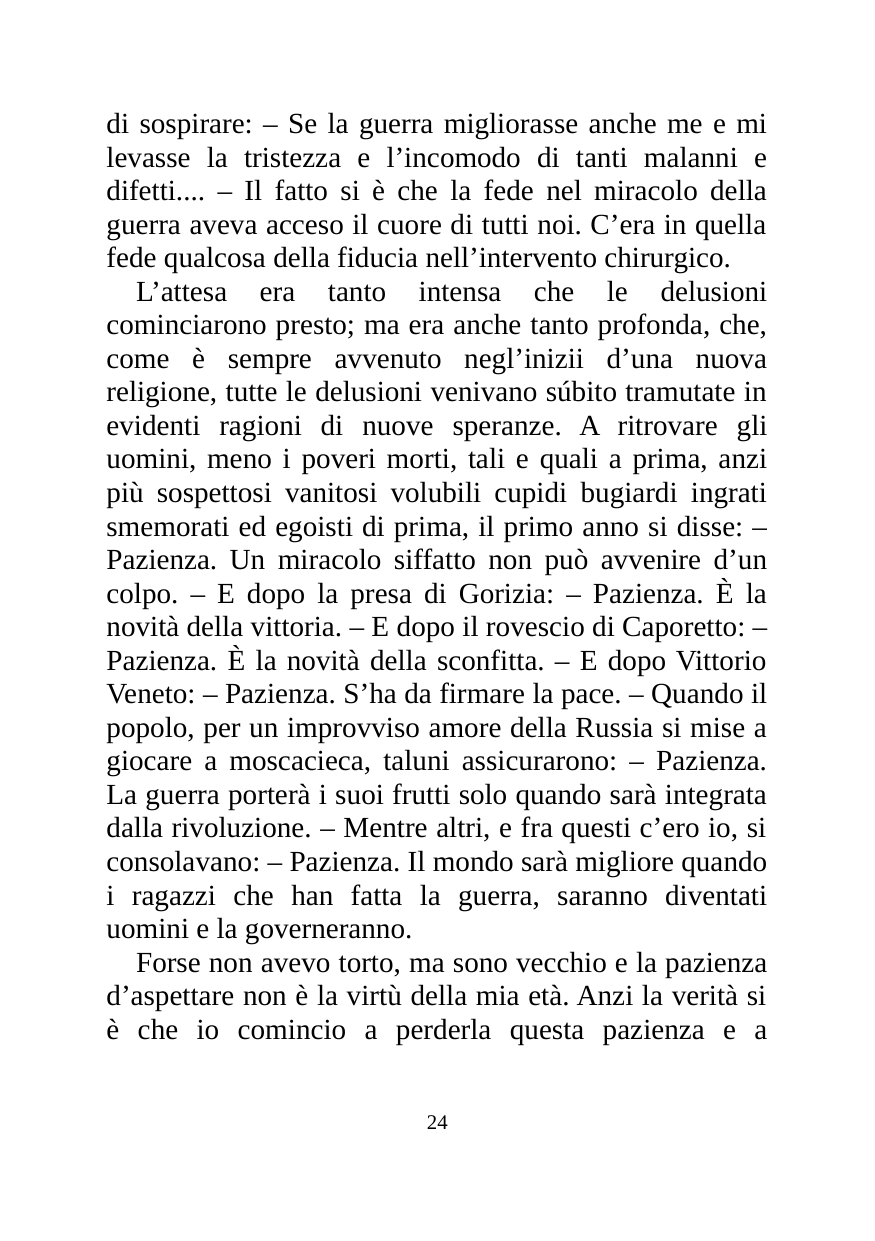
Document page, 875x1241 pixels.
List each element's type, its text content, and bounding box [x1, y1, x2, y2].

text Forse non avevo torto, ma sono vecchio e la pazienza d’aspettare non è la virtù della mia età. Anzi la verità si è che io comincio a perderla questa pazienza e a [106, 945, 768, 1045]
text L’attesa era tanto intensa che le delusioni cominciarono presto; ma era anche tanto profonda, che, come è sempre avvenuto negl’inizii d’una nuova religione, tutte le delusioni venivano súbito tramutate in evidenti ragioni di nuove speranze. A ritrovare gli uomini, meno i poveri morti, tali e quali a prima, anzi più sospettosi vanitosi volubili cupidi bugiardi ingrati smemorati ed egoisti di prima, il primo anno si disse: – Pazienza. Un miracolo siffatto non può avvenire d’un colpo. – E dopo la presa di Gorizia: – Pazienza. È la novità della vittoria. – E dopo il rovescio di Caporetto: – Pazienza. È la novità della sconfitta. – E dopo Vittorio Veneto: – Pazienza. S’ha da firmare la pace. – Quando il popolo, per un improvviso amore della Russia si mise a giocare a moscacieca, taluni assicurarono: – Pazienza. La guerra porterà i suoi frutti solo quando sarà integrata dalla rivoluzione. – Mentre altri, e fra questi c’ero io, si consolavano: – Pazienza. Il mondo sarà migliore quando i ragazzi che han fatta la guerra, saranno diventati uomini e la governeranno. [106, 274, 768, 945]
text di sospirare: – Se la guerra migliorasse anche me e mi levasse la tristezza e l’incomodo di tanti malanni e difetti.... – Il fatto si è che la fede nel miracolo della guerra aveva acceso il cuore di tutti noi. C’era in quella fede qualcosa della fiducia nell’intervento chirurgico. [106, 106, 768, 274]
